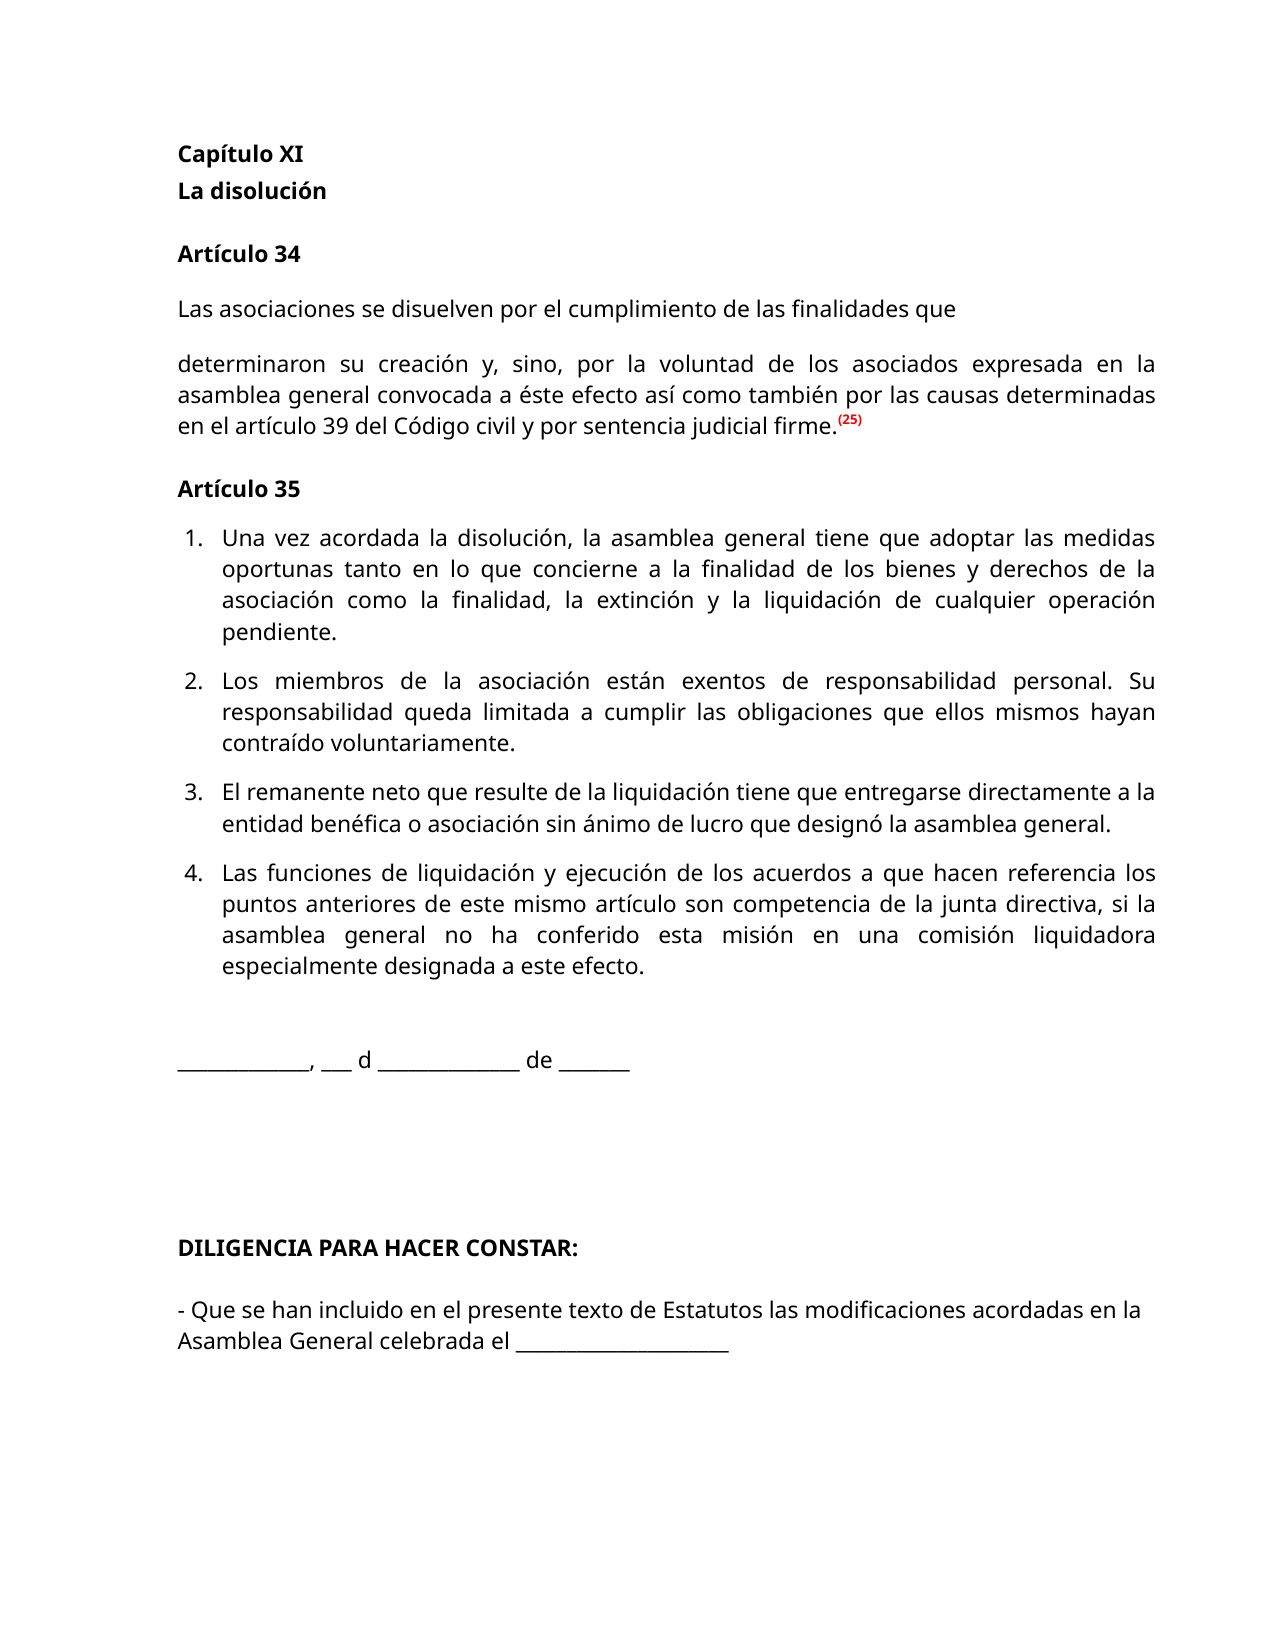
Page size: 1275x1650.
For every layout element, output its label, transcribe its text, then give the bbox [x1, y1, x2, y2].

subtitle Capítulo XI [177, 138, 1157, 169]
list Una vez acordada la disolución, la asamblea general tiene que adoptar las medidas oportunas tanto en lo que concierne a la finalidad de los bienes y derechos de la asociación como la finalidad, la extinción y la liquidación de cualquier operación pendiente. [184, 522, 1157, 647]
text Artículo 34 [177, 238, 1157, 269]
subtitle La disolución [177, 175, 1157, 207]
list Los miembros de la asociación están exentos de responsabilidad personal. Su responsabilidad queda limitada a cumplir las obligaciones que ellos mismos hayan contraído voluntariamente. [184, 665, 1157, 758]
list El remanente neto que resulte de la liquidación tiene que entregarse directamente a la entidad benéfica o asociación sin ánimo de lucro que designó la asamblea general. [184, 776, 1157, 839]
text DILIGENCIA PARA HACER CONSTAR: [177, 1232, 1157, 1263]
text _____________, ___ d ______________ de _______ [177, 1044, 1157, 1075]
list Las funciones de liquidación y ejecución de los acuerdos a que hacen referencia los puntos anteriores de este mismo artículo son competencia de la junta directiva, si la asamblea general no ha conferido esta misión en una comisión liquidadora especialmente designada a este efecto. [184, 857, 1157, 982]
text determinaron su creación y, sino, por la voluntad de los asociados expresada en la asamblea general convocada a éste efecto así como también por las causas determinadas en el artículo 39 del Código civil y por sentencia judicial firme.(25)* [177, 348, 1157, 442]
text Las asociaciones se disuelven por el cumplimiento de las finalidades que [177, 293, 1157, 324]
text - Que se han incluido en el presente texto de Estatutos las modificaciones acordadas en la Asamblea General celebrada el _____________________ [177, 1294, 1157, 1357]
text Artículo 35 [177, 473, 1157, 504]
